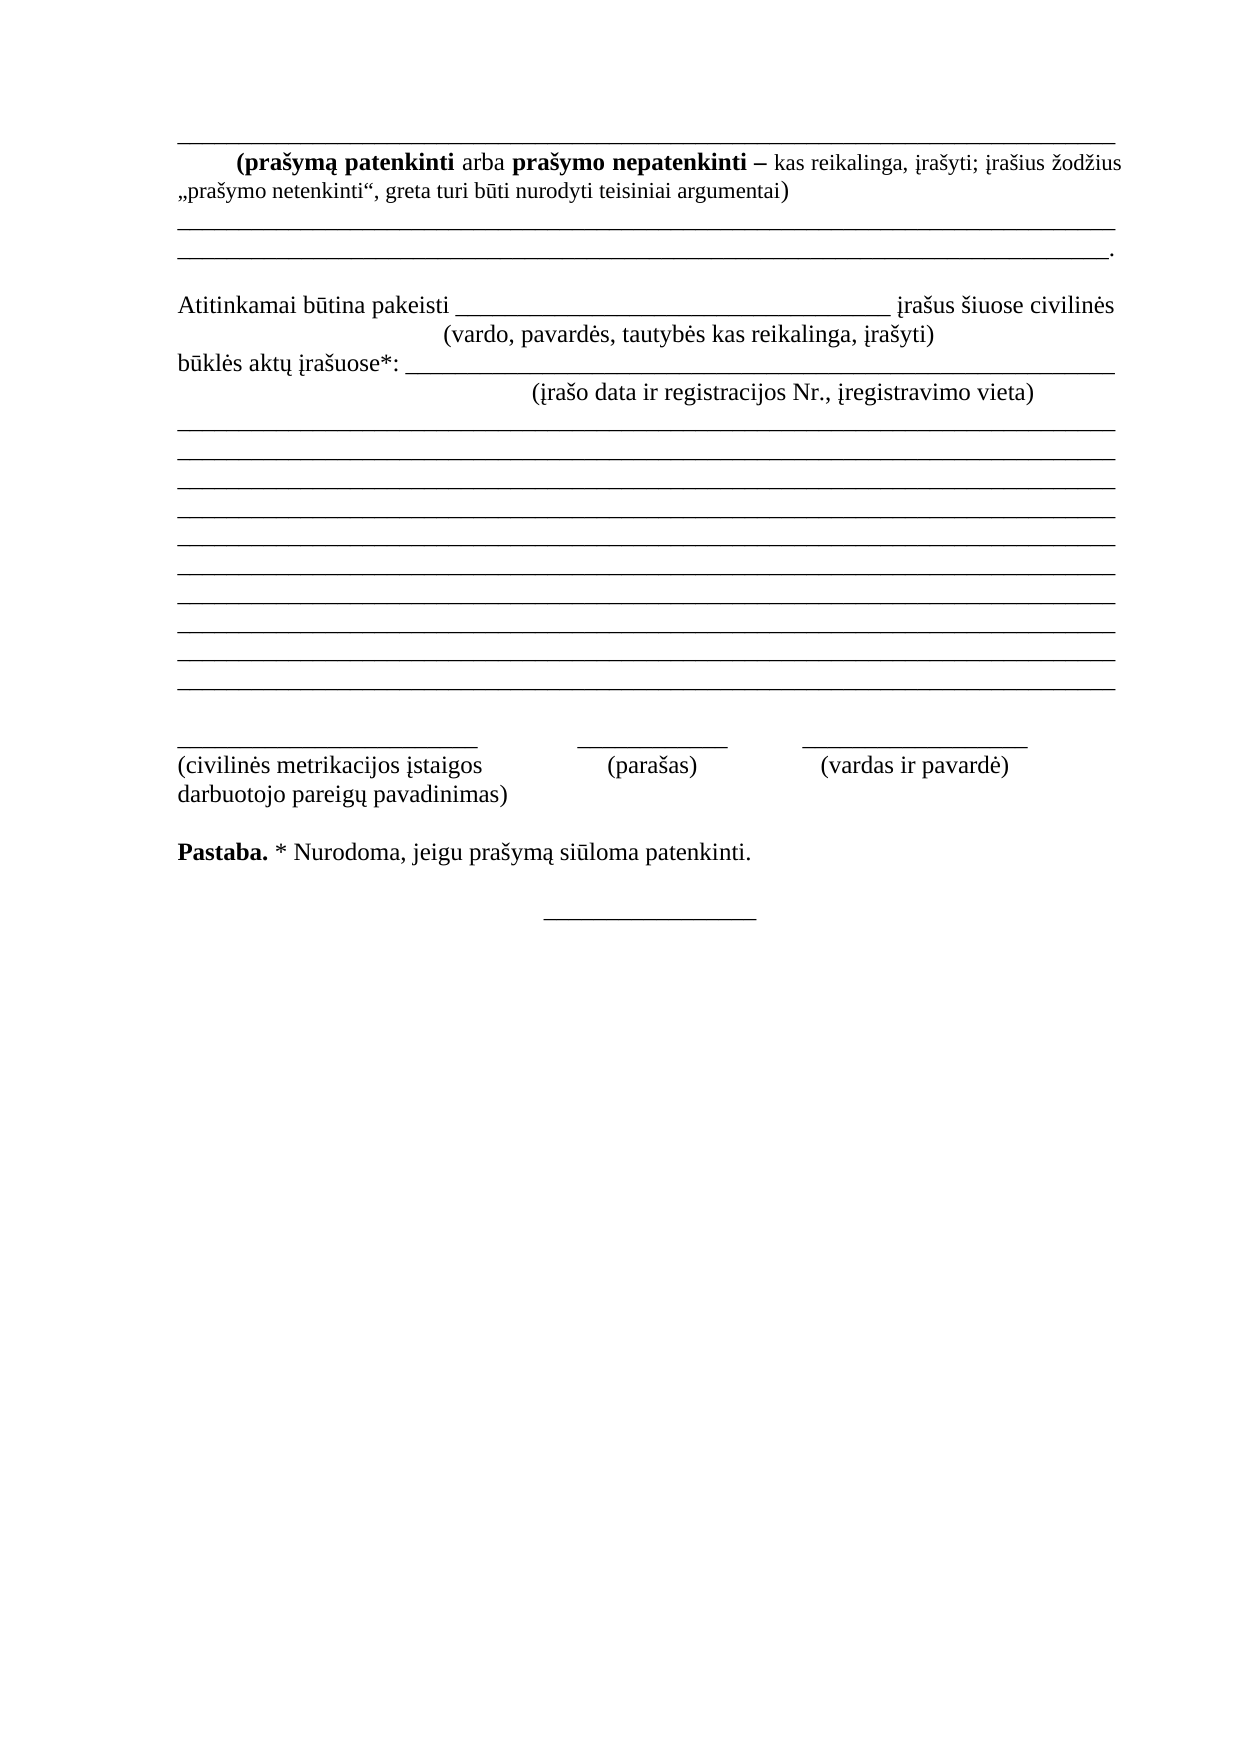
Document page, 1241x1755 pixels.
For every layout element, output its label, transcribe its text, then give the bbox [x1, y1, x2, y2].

text _ [177, 204, 1122, 233]
text (prašymą patenkinti arba prašymo nepatenkinti – kas reikalinga, įrašyti; įrašius žodžius „prašymo netenkinti“, greta turi būti nurodyti teisiniai argumentai) [177, 147, 1122, 204]
text _ [177, 549, 1122, 578]
text darbuotojo pareigų pavadinimas) [177, 779, 1122, 808]
text _ [177, 521, 1122, 549]
text _ [177, 607, 1122, 636]
text _ [177, 578, 1122, 607]
text būklės aktų įrašuose*: [177, 348, 1122, 377]
text _ [177, 492, 1122, 521]
text _ . [177, 233, 1122, 262]
text (civilinės metrikacijos įstaigos (parašas) (vardas ir pavardė) [177, 751, 1122, 779]
text _ [177, 406, 1122, 434]
text _________________ [177, 894, 1122, 923]
text _ [177, 118, 1122, 147]
text _ [177, 664, 1122, 693]
text Atitinkamai būtina pakeisti įrašus šiuose civilinės [177, 291, 1122, 319]
text (įrašo data ir registracijos Nr., įregistravimo vieta) [177, 377, 1122, 406]
text ________________________ ____________ __________________ [177, 722, 1122, 751]
text Pastaba. * Nurodoma, jeigu prašymą siūloma patenkinti. [177, 837, 1122, 866]
text _ [177, 636, 1122, 664]
text _ [177, 434, 1122, 463]
text (vardo, pavardės, tautybės kas reikalinga, įrašyti) [177, 319, 1122, 348]
text _ [177, 463, 1122, 492]
